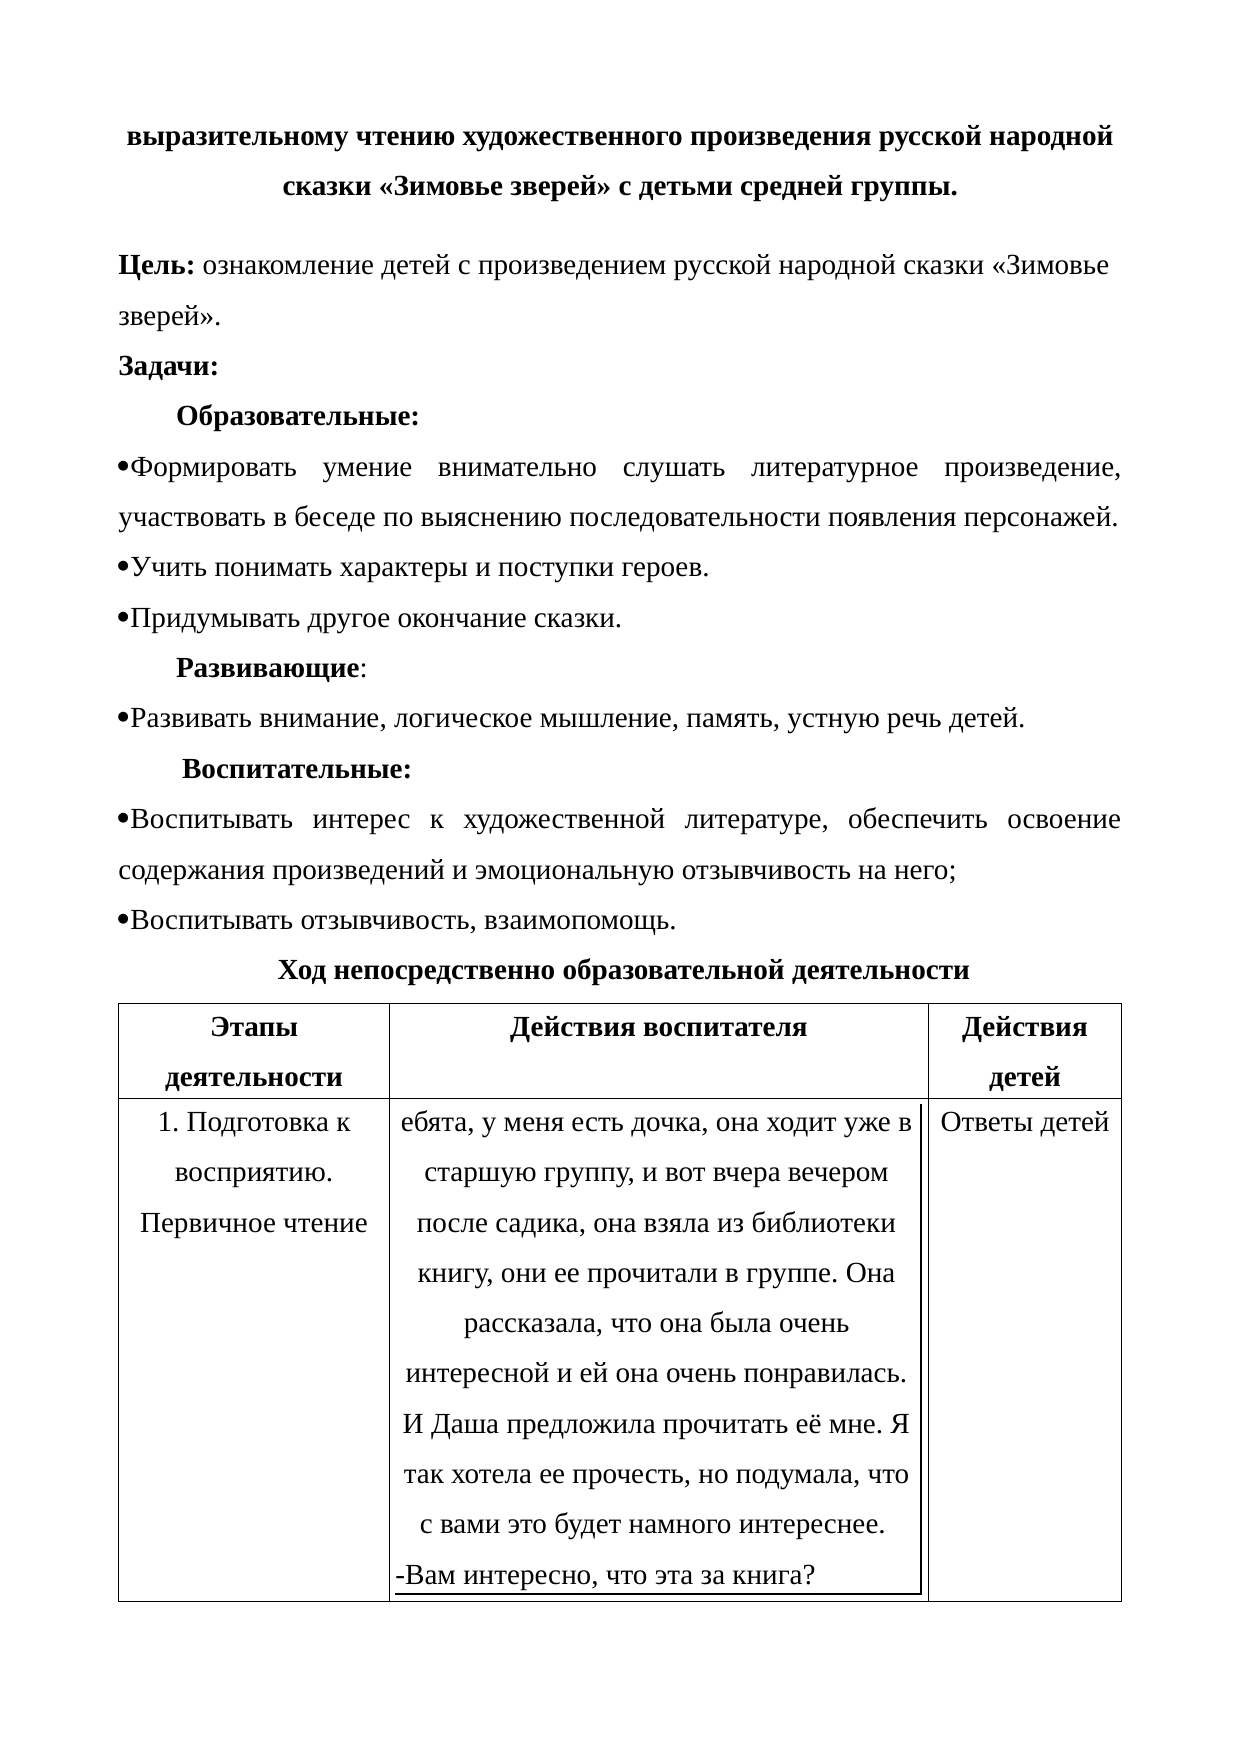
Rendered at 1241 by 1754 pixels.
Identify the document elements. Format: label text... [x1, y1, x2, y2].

text ·Учить понимать характеры и поступки героев. [118, 549, 1122, 583]
text Задачи: [118, 348, 1122, 382]
table_cell ебята, у меня есть дочка, она ходит уже в старшую группу, и вот вчера вечером после садика, она взяла из библиотеки книгу, они ее прочитали в группе. Она рассказала, что она была очень интересной и ей она очень понравилась. И Даша предложила прочитать её мне. Я так хотела ее прочесть, но подумала, что с вами это будет намного интереснее. -Вам интересно, что эта за книга? [390, 1099, 928, 1601]
text Воспитательные: [118, 751, 1122, 784]
text ·Воспитывать интерес к художественной литературе, обеспечить освоение содержания произведений и эмоциональную отзывчивость на него; [118, 801, 1122, 885]
text ·Развивать внимание, логическое мышление, память, устную речь детей. [118, 701, 1122, 734]
text Цель: ознакомление детей с произведением русской народной сказки «Зимовье зверей». [118, 247, 1122, 331]
text выразительному чтению художественного произведения русской народной сказки «Зимовье зверей» с детьми средней группы. [118, 118, 1122, 202]
text Ход непосредственно образовательной деятельности [118, 952, 1122, 986]
text ·Воспитывать отзывчивость, взаимопомощь. [118, 902, 1122, 936]
table_header Этапы деятельности [119, 1004, 389, 1098]
text Образовательные: [118, 398, 1122, 432]
text Развивающие: [118, 650, 1122, 684]
table_cell Ответы детей [929, 1099, 1121, 1601]
text ·Придумывать другое окончание сказки. [118, 600, 1122, 633]
table_header Действия воспитателя [390, 1004, 928, 1098]
table_header Действия детей [929, 1004, 1121, 1098]
text ·Формировать умение внимательно слушать литературное произведение, участвовать в беседе по выяснению последовательности появления персонажей. [118, 449, 1122, 533]
table_cell 1. Подготовка к восприятию. Первичное чтение [119, 1099, 389, 1601]
